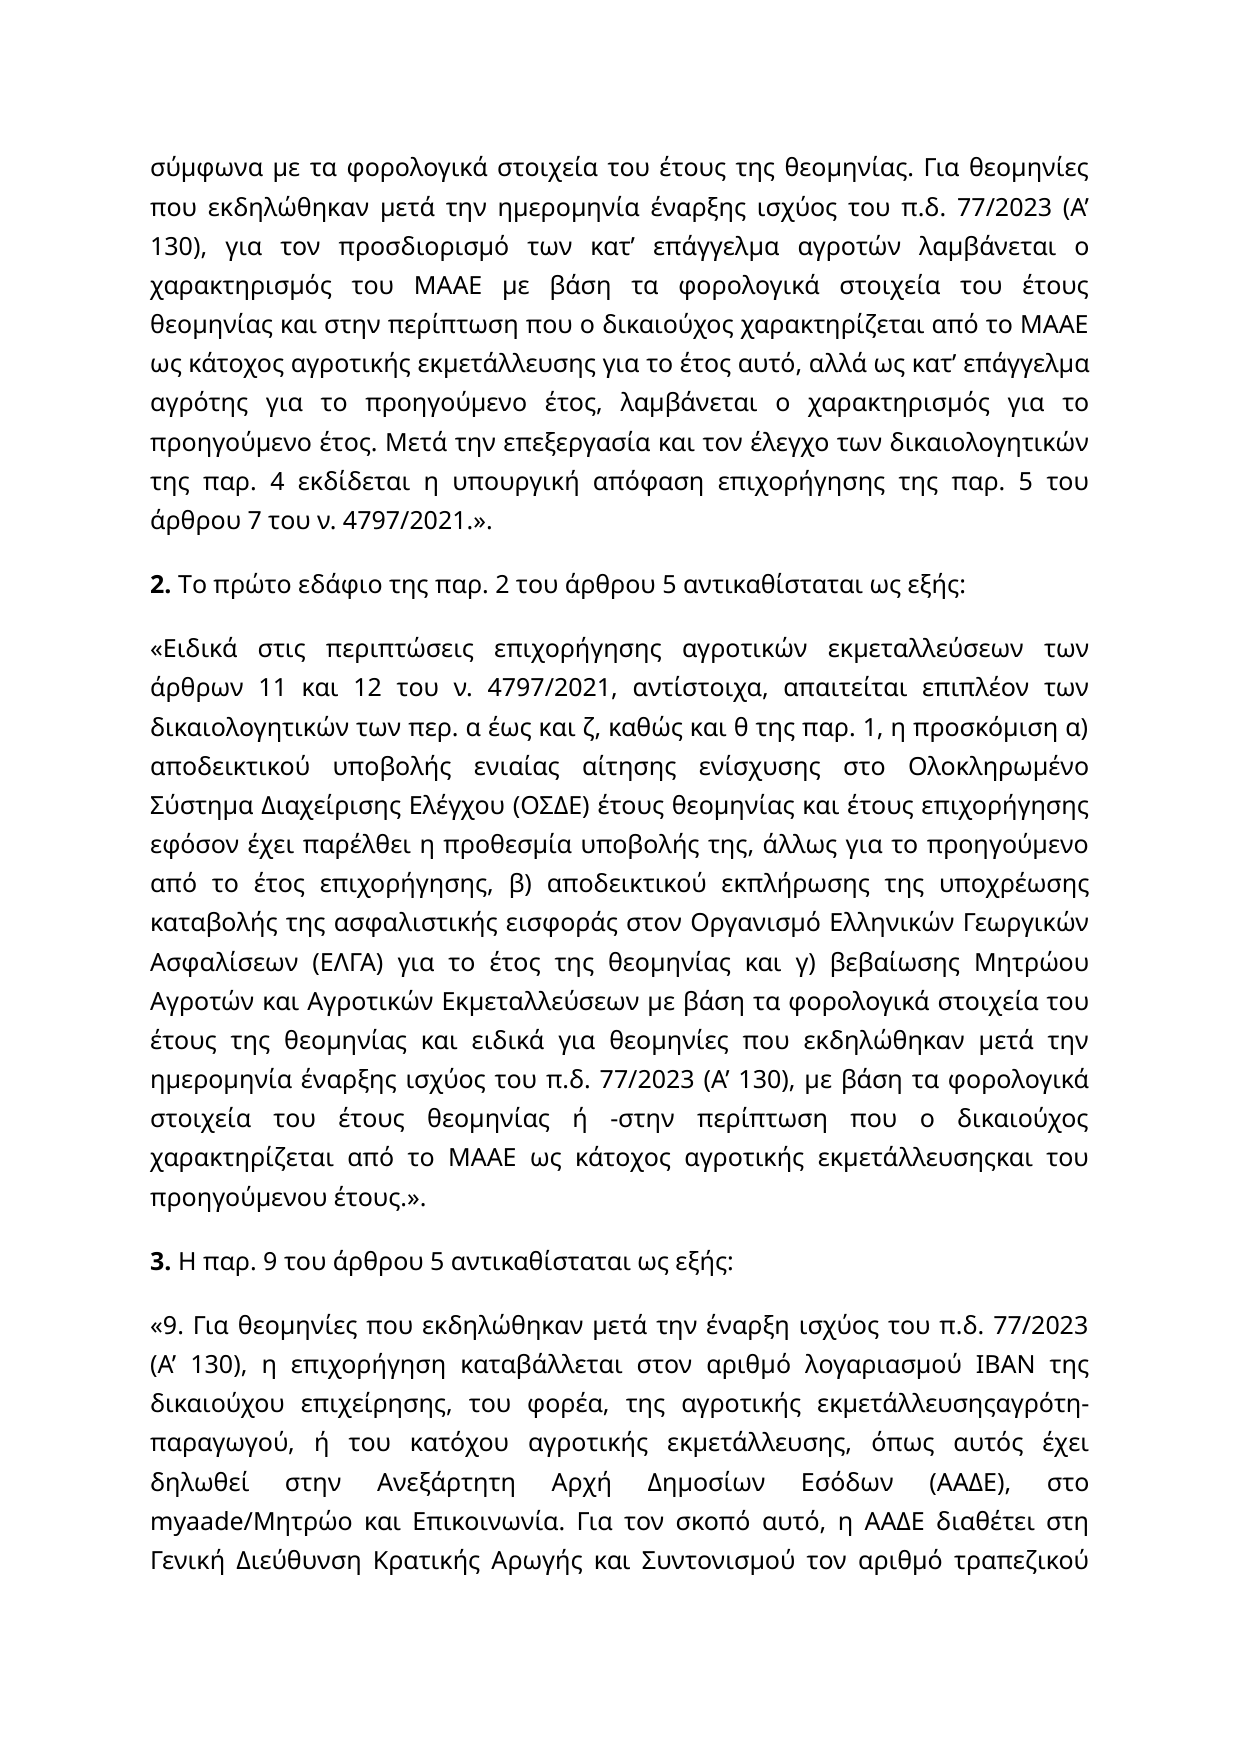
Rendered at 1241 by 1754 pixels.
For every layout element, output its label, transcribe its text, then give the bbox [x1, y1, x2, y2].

text σύμφωνα με τα φορολογικά στοιχεία του έτους της θεομηνίας. Για θεομηνίες που εκδηλώθηκαν μετά την ημερομηνία έναρξης ισχύος του π.δ. 77/2023 (Α’ 130), για τον προσδιορισμό των κατ’ επάγγελμα αγροτών λαμβάνεται ο χαρακτηρισμός του ΜΑΑΕ με βάση τα φορολογικά στοιχεία του έτους θεομηνίας και στην περίπτωση που ο δικαιούχος χαρακτηρίζεται από το ΜΑΑΕ ως κάτοχος αγροτικής εκμετάλλευσης για το έτος αυτό, αλλά ως κατ’ επάγγελμα αγρότης για το προηγούμενο έτος, λαμβάνεται ο χαρακτηρισμός για το προηγούμενο έτος. Μετά την επεξεργασία και τον έλεγχο των δικαιολογητικών της παρ. 4 εκδίδεται η υπουργική απόφαση επιχορήγησης της παρ. 5 του άρθρου 7 του ν. 4797/2021.». [150, 150, 1090, 537]
text «Ειδικά στις περιπτώσεις επιχορήγησης αγροτικών εκμεταλλεύσεων των άρθρων 11 και 12 του ν. 4797/2021, αντίστοιχα, απαιτείται επιπλέον των δικαιολογητικών των περ. α έως και ζ, καθώς και θ της παρ. 1, η προσκόμιση α) αποδεικτικού υποβολής ενιαίας αίτησης ενίσχυσης στο Ολοκληρωμένο Σύστημα Διαχείρισης Ελέγχου (ΟΣΔΕ) έτους θεομηνίας και έτους επιχορήγησης εφόσον έχει παρέλθει η προθεσμία υποβολής της, άλλως για το προηγούμενο από το έτος επιχορήγησης, β) αποδεικτικού εκπλήρωσης της υποχρέωσης καταβολής της ασφαλιστικής εισφοράς στον Οργανισμό Ελληνικών Γεωργικών Ασφαλίσεων (ΕΛΓΑ) για το έτος της θεομηνίας και γ) βεβαίωσης Μητρώου Αγροτών και Αγροτικών Εκμεταλλεύσεων με βάση τα φορολογικά στοιχεία του έτους της θεομηνίας και ειδικά για θεομηνίες που εκδηλώθηκαν μετά την ημερομηνία έναρξης ισχύος του π.δ. 77/2023 (Α’ 130), με βάση τα φορολογικά στοιχεία του έτους θεομηνίας ή -στην περίπτωση που ο δικαιούχος χαρακτηρίζεται από το ΜΑΑΕ ως κάτοχος αγροτικής εκμετάλλευσηςκαι του προηγούμενου έτους.». [150, 631, 1090, 1213]
text 3. Η παρ. 9 του άρθρου 5 αντικαθίσταται ως εξής: [150, 1243, 1090, 1277]
text 2. Tο πρώτο εδάφιο της παρ. 2 του άρθρου 5 αντικαθίσταται ως εξής: [150, 567, 1090, 601]
text «9. Για θεομηνίες που εκδηλώθηκαν μετά την έναρξη ισχύος του π.δ. 77/2023 (Α’ 130), η επιχορήγηση καταβάλλεται στον αριθμό λογαριασμού ΙΒΑΝ της δικαιούχου επιχείρησης, του φορέα, της αγροτικής εκμετάλλευσηςαγρότη-παραγωγού, ή του κατόχου αγροτικής εκμετάλλευσης, όπως αυτός έχει δηλωθεί στην Ανεξάρτητη Αρχή Δημοσίων Εσόδων (ΑΑΔΕ), στο myaade/Μητρώο και Επικοινωνία. Για τον σκοπό αυτό, η ΑΑΔΕ διαθέτει στη Γενική Διεύθυνση Κρατικής Αρωγής και Συντονισμού τον αριθμό τραπεζικού [150, 1307, 1090, 1577]
